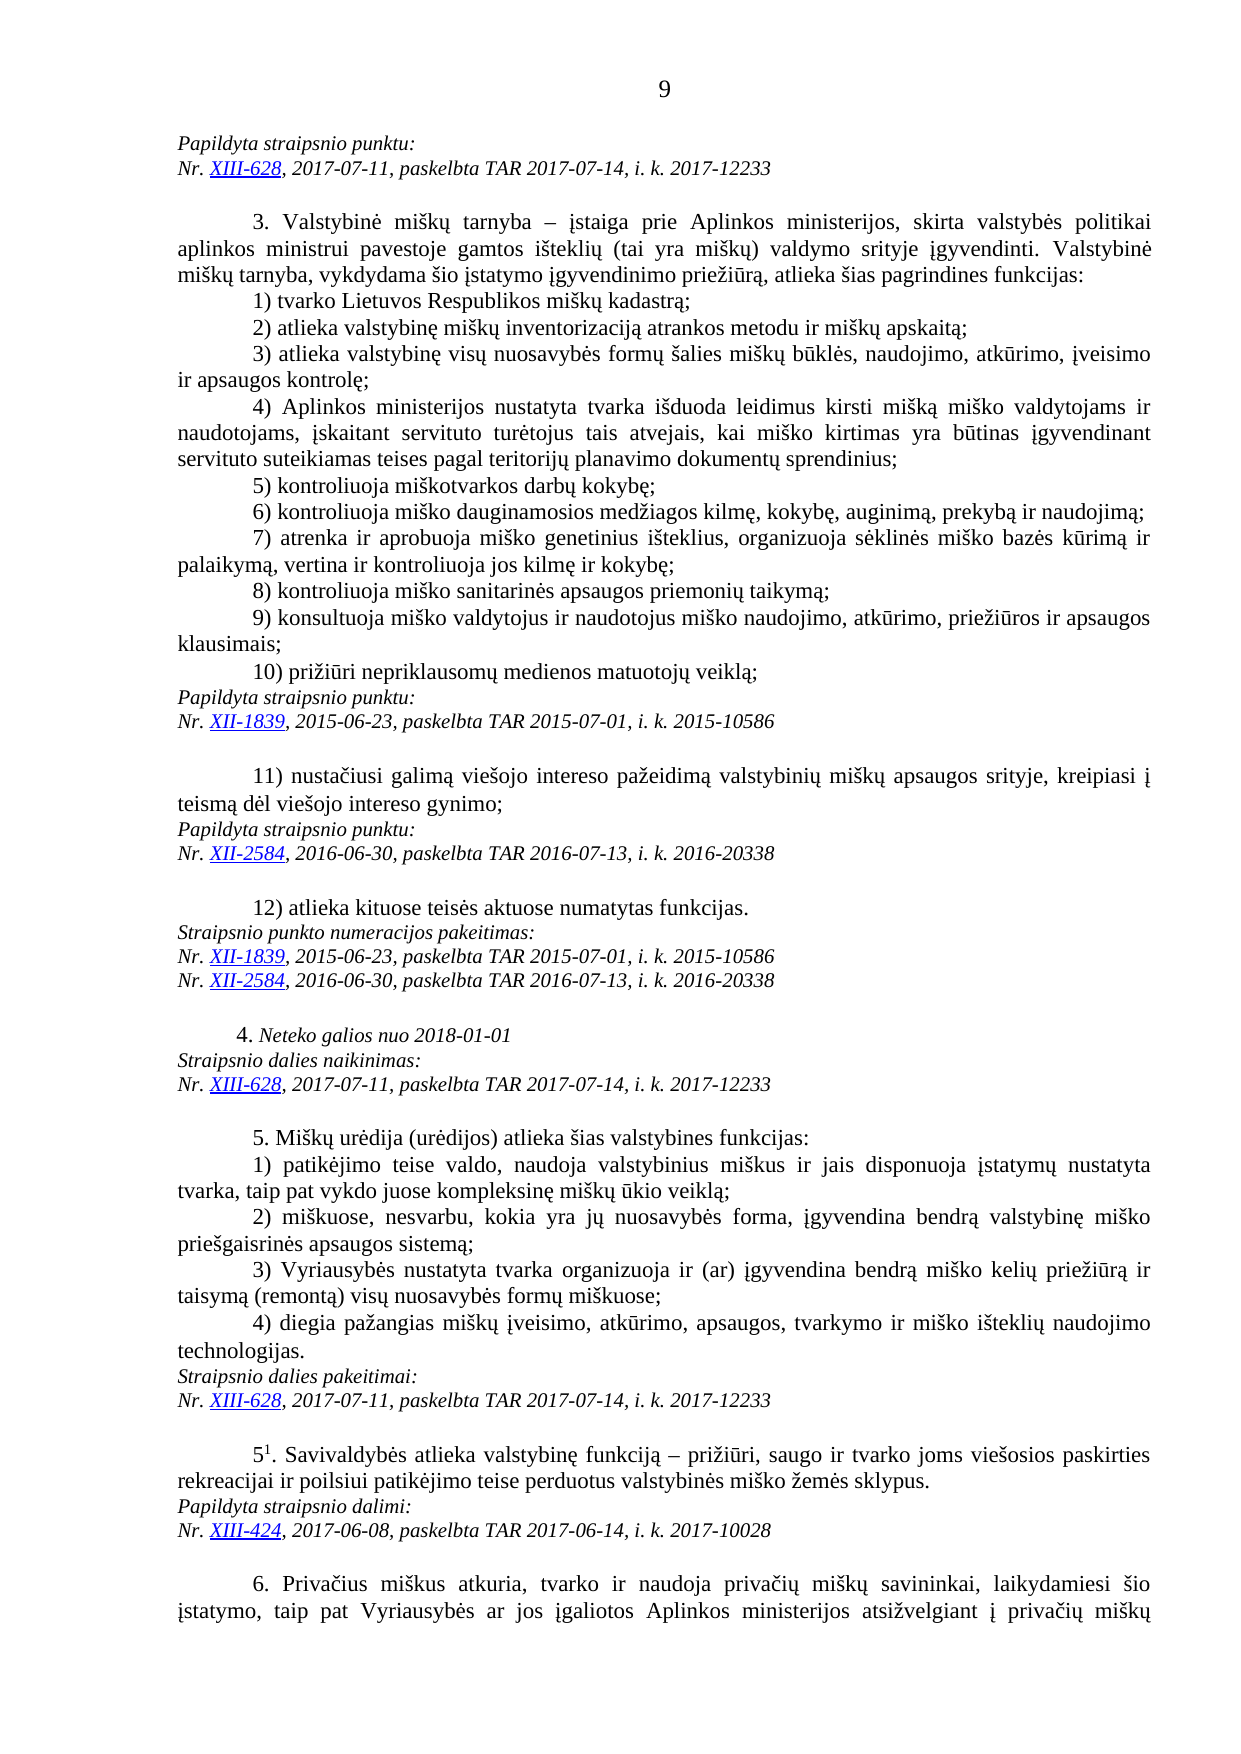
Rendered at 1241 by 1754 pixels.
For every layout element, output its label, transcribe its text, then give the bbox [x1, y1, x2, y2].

text 2) atlieka valstybinę miškų inventorizaciją atrankos metodu ir miškų apskaitą; [177, 314, 1152, 340]
text 4) Aplinkos ministerijos nustatyta tvarka išduoda leidimus kirsti mišką miško valdytojams ir naudotojams, įskaitant servituto turėtojus tais atvejais, kai miško kirtimas yra būtinas įgyvendinant servituto suteikiamas teises pagal teritorijų planavimo dokumentų sprendinius; [177, 393, 1152, 472]
text Nr. XIII-424, 2017-06-08, paskelbta TAR 2017-06-14, i. k. 2017-10028 [177, 1518, 1152, 1542]
text Nr. XII-2584, 2016-06-30, paskelbta TAR 2016-07-13, i. k. 2016-20338 [177, 968, 1152, 992]
text Papildyta straipsnio punktu: [177, 817, 1152, 841]
text Nr. XII-1839, 2015-06-23, paskelbta TAR 2015-07-01, i. k. 2015-10586 [177, 944, 1152, 968]
text Nr. XIII-628, 2017-07-11, paskelbta TAR 2017-07-14, i. k. 2017-12233 [177, 155, 1152, 179]
text Nr. XII-2584, 2016-06-30, paskelbta TAR 2016-07-13, i. k. 2016-20338 [177, 841, 1152, 865]
text 12) atlieka kituose teisės aktuose numatytas funkcijas. [177, 894, 1152, 920]
text 6) kontroliuoja miško dauginamosios medžiagos kilmę, kokybę, auginimą, prekybą ir naudojimą; [177, 498, 1152, 524]
text 8) kontroliuoja miško sanitarinės apsaugos priemonių taikymą; [177, 577, 1152, 603]
text Papildyta straipsnio dalimi: [177, 1493, 1152, 1518]
text 6. Privačius miškus atkuria, tvarko ir naudoja privačių miškų savininkai, laikydamiesi šio įstatymo, taip pat Vyriausybės ar jos įgaliotos Aplinkos ministerijos atsižvelgiant į privačių miškų [177, 1570, 1152, 1623]
text 10) prižiūri nepriklausomų medienos matuotojų veiklą; [177, 656, 1152, 685]
text 4) diegia pažangias miškų įveisimo, atkūrimo, apsaugos, tvarkymo ir miško išteklių naudojimo technologijas. [177, 1309, 1152, 1364]
text 1) patikėjimo teise valdo, naudoja valstybinius miškus ir jais disponuoja įstatymų nustatyta tvarka, taip pat vykdo juose kompleksinę miškų ūkio veiklą; [177, 1151, 1152, 1203]
text 51. Savivaldybės atlieka valstybinę funkciją – prižiūri, saugo ir tvarko joms viešosios paskirties rekreacijai ir poilsiui patikėjimo teise perduotus valstybinės miško žemės sklypus. [177, 1441, 1152, 1493]
text Straipsnio dalies naikinimas: [177, 1047, 1152, 1072]
text 3) Vyriausybės nustatyta tvarka organizuoja ir (ar) įgyvendina bendrą miško kelių priežiūrą ir taisymą (remontą) visų nuosavybės formų miškuose; [177, 1256, 1152, 1309]
text Straipsnio punkto numeracijos pakeitimas: [177, 920, 1152, 944]
text 1) tvarko Lietuvos Respublikos miškų kadastrą; [177, 287, 1152, 314]
text 5. Miškų urėdija (urėdijos) atlieka šias valstybines funkcijas: [177, 1124, 1152, 1151]
text 3) atlieka valstybinę visų nuosavybės formų šalies miškų būklės, naudojimo, atkūrimo, įveisimo ir apsaugos kontrolę; [177, 340, 1152, 393]
text 4. Neteko galios nuo 2018-01-01 [177, 1021, 1152, 1047]
text 2) miškuose, nesvarbu, kokia yra jų nuosavybės forma, įgyvendina bendrą valstybinę miško priešgaisrinės apsaugos sistemą; [177, 1203, 1152, 1256]
text 7) atrenka ir aprobuoja miško genetinius išteklius, organizuoja sėklinės miško bazės kūrimą ir palaikymą, vertina ir kontroliuoja jos kilmę ir kokybę; [177, 524, 1152, 577]
text 3. Valstybinė miškų tarnyba – įstaiga prie Aplinkos ministerijos, skirta valstybės politikai aplinkos ministrui pavestoje gamtos išteklių (tai yra miškų) valdymo srityje įgyvendinti. Valstybinė miškų tarnyba, vykdydama šio įstatymo įgyvendinimo priežiūrą, atlieka šias pagrindines funkcijas: [177, 208, 1152, 287]
text Nr. XIII-628, 2017-07-11, paskelbta TAR 2017-07-14, i. k. 2017-12233 [177, 1388, 1152, 1412]
text 5) kontroliuoja miškotvarkos darbų kokybę; [177, 472, 1152, 498]
text 9) konsultuoja miško valdytojus ir naudotojus miško naudojimo, atkūrimo, priežiūros ir apsaugos klausimais; [177, 603, 1152, 656]
text Nr. XII-1839, 2015-06-23, paskelbta TAR 2015-07-01, i. k. 2015-10586 [177, 709, 1152, 733]
text Nr. XIII-628, 2017-07-11, paskelbta TAR 2017-07-14, i. k. 2017-12233 [177, 1072, 1152, 1096]
text Straipsnio dalies pakeitimai: [177, 1364, 1152, 1388]
text Papildyta straipsnio punktu: [177, 685, 1152, 709]
text 11) nustačiusi galimą viešojo intereso pažeidimą valstybinių miškų apsaugos srityje, kreipiasi į teismą dėl viešojo intereso gynimo; [177, 762, 1152, 817]
text Papildyta straipsnio punktu: [177, 131, 1152, 155]
